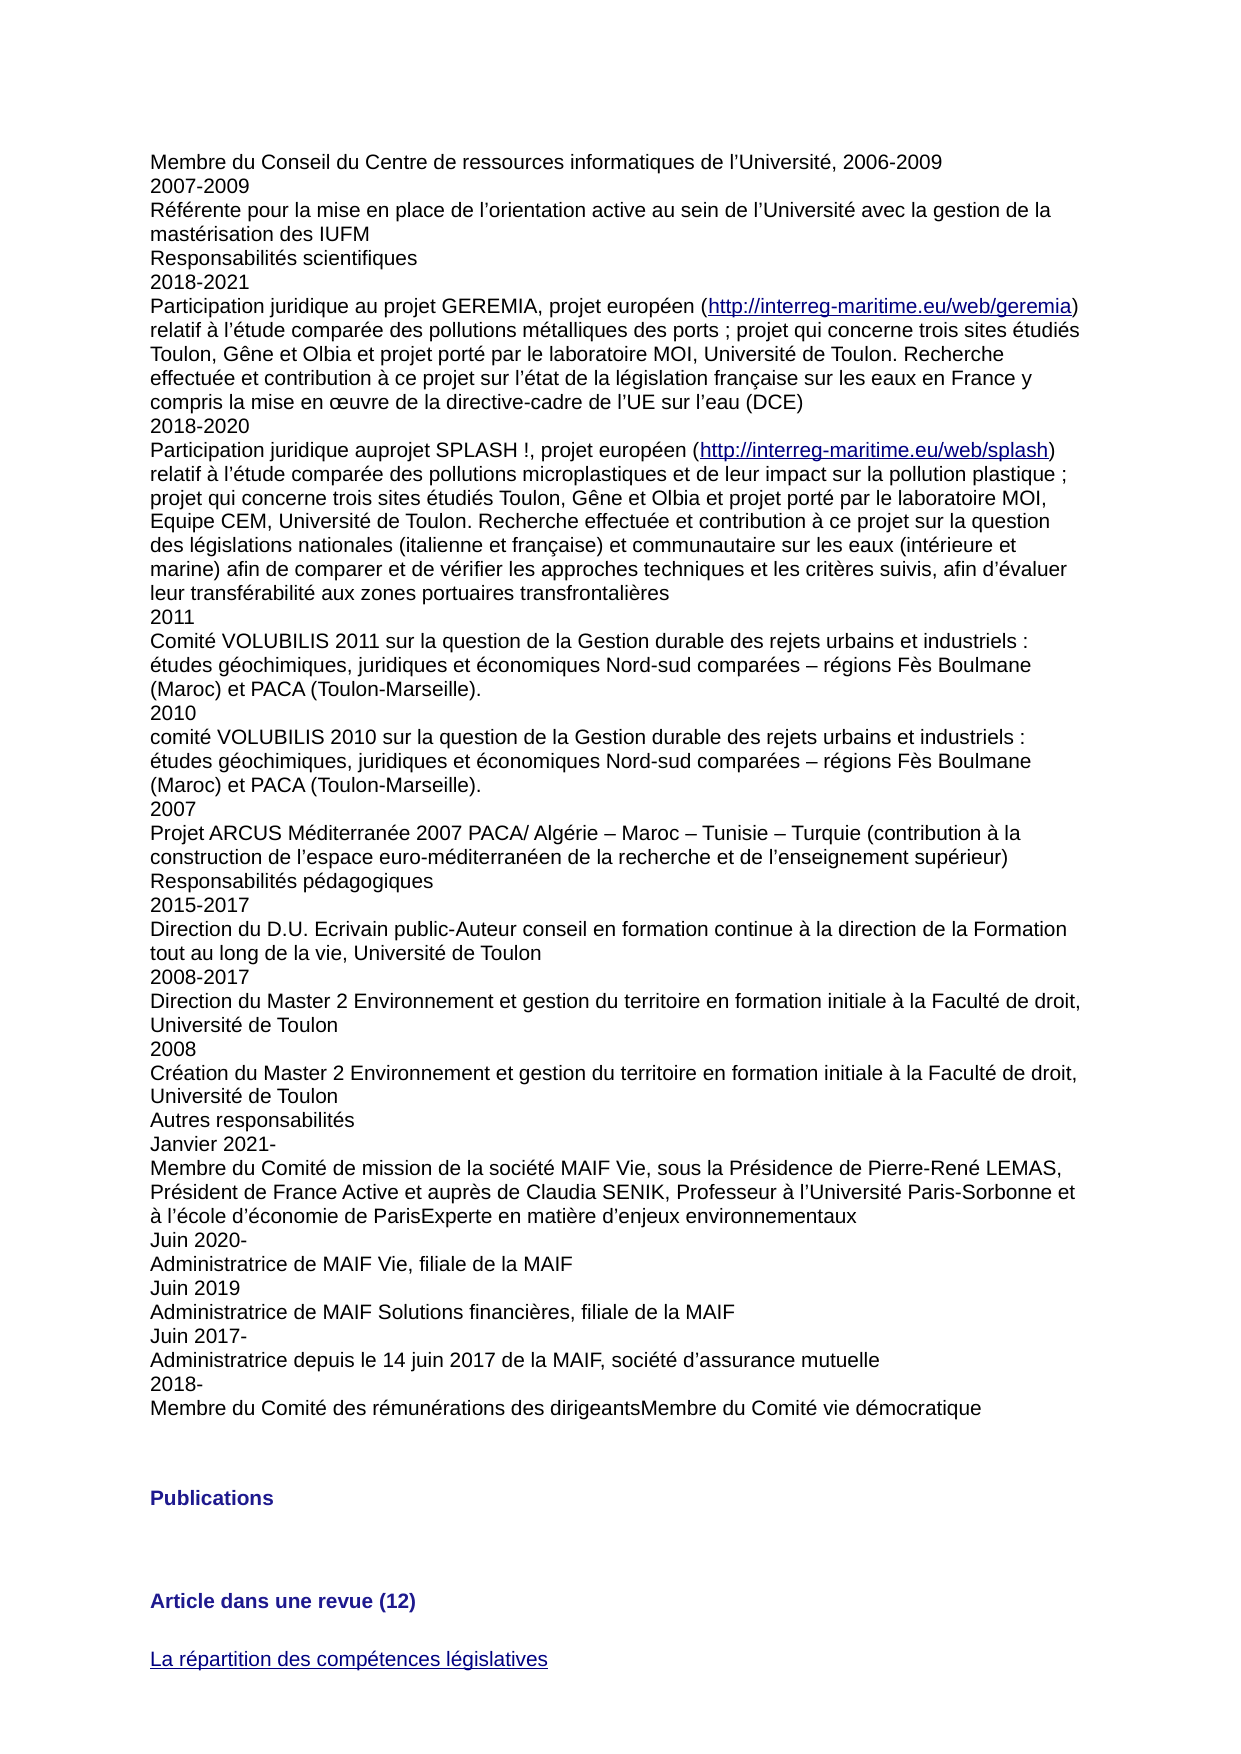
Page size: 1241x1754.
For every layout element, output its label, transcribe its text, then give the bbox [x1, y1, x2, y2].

text 2007 [150, 797, 1090, 821]
text Juin 2019 [150, 1276, 1090, 1300]
text 2018-2021 [150, 270, 1090, 294]
text Janvier 2021- [150, 1132, 1090, 1156]
text Référente pour la mise en place de l’orientation active au sein de l’Université avec la gestion de la mastérisation des IUFM [150, 198, 1090, 246]
text Juin 2017- [150, 1324, 1090, 1348]
text 2008 [150, 1036, 1090, 1060]
subtitle Publications [150, 1485, 1090, 1509]
text Juin 2020- [150, 1228, 1090, 1252]
text Direction du D.U. Ecrivain public-Auteur conseil en formation continue à la direction de la Formation tout au long de la vie, Université de Toulon [150, 917, 1090, 964]
text Projet ARCUS Méditerranée 2007 PACA/ Algérie – Maroc – Tunisie – Turquie (contribution à la construction de l’espace euro-méditerranéen de la recherche et de l’enseignement supérieur) [150, 821, 1090, 869]
text 2008-2017 [150, 964, 1090, 988]
text Membre du Comité de mission de la société MAIF Vie, sous la Présidence de Pierre-René LEMAS, Président de France Active et auprès de Claudia SENIK, Professeur à l’Université Paris-Sorbonne et à l’école d’économie de ParisExperte en matière d’enjeux environnementaux [150, 1156, 1090, 1228]
subtitle Responsabilités pédagogiques [150, 869, 1090, 893]
subtitle Autres responsabilités [150, 1108, 1090, 1132]
text Participation juridique auprojet SPLASH !, projet européen (http://interreg-maritime.eu/web/splash) relatif à l’étude comparée des pollutions microplastiques et de leur impact sur la pollution plastique ; projet qui concerne trois sites étudiés Toulon, Gêne et Olbia et projet porté par le laboratoire MOI, Equipe CEM, Université de Toulon. Recherche effectuée et contribution à ce projet sur la question des législations nationales (italienne et française) et communautaire sur les eaux (intérieure et marine) afin de comparer et de vérifier les approches techniques et les critères suivis, afin d’évaluer leur transférabilité aux zones portuaires transfrontalières [150, 437, 1090, 605]
text 2011 [150, 605, 1090, 629]
text 2018- [150, 1372, 1090, 1396]
text 2007-2009 [150, 174, 1090, 198]
table_header La répartition des compétences législatives [150, 1647, 1090, 1671]
text Administratrice depuis le 14 juin 2017 de la MAIF, société d’assurance mutuelle [150, 1348, 1090, 1372]
text Création du Master 2 Environnement et gestion du territoire en formation initiale à la Faculté de droit, Université de Toulon [150, 1060, 1090, 1108]
text 2015-2017 [150, 893, 1090, 917]
text Participation juridique au projet GEREMIA, projet européen (http://interreg-maritime.eu/web/geremia) relatif à l’étude comparée des pollutions métalliques des ports ; projet qui concerne trois sites étudiés Toulon, Gêne et Olbia et projet porté par le laboratoire MOI, Université de Toulon. Recherche effectuée et contribution à ce projet sur l’état de la législation française sur les eaux en France y compris la mise en œuvre de la directive-cadre de l’UE sur l’eau (DCE) [150, 294, 1090, 413]
text 2010 [150, 701, 1090, 725]
text 2018-2020 [150, 413, 1090, 437]
text Direction du Master 2 Environnement et gestion du territoire en formation initiale à la Faculté de droit, Université de Toulon [150, 988, 1090, 1036]
text Administratrice de MAIF Solutions financières, filiale de la MAIF [150, 1300, 1090, 1324]
text comité VOLUBILIS 2010 sur la question de la Gestion durable des rejets urbains et industriels : études géochimiques, juridiques et économiques Nord-sud comparées – régions Fès Boulmane (Maroc) et PACA (Toulon-Marseille). [150, 725, 1090, 797]
text Membre du Conseil du Centre de ressources informatiques de l’Université, 2006-2009 [150, 150, 1090, 174]
subtitle Article dans une revue (12) [150, 1588, 1090, 1612]
text Comité VOLUBILIS 2011 sur la question de la Gestion durable des rejets urbains et industriels : études géochimiques, juridiques et économiques Nord-sud comparées – régions Fès Boulmane (Maroc) et PACA (Toulon-Marseille). [150, 629, 1090, 701]
subtitle Responsabilités scientifiques [150, 246, 1090, 270]
text Administratrice de MAIF Vie, filiale de la MAIF [150, 1252, 1090, 1276]
text Membre du Comité des rémunérations des dirigeantsMembre du Comité vie démocratique [150, 1396, 1090, 1420]
